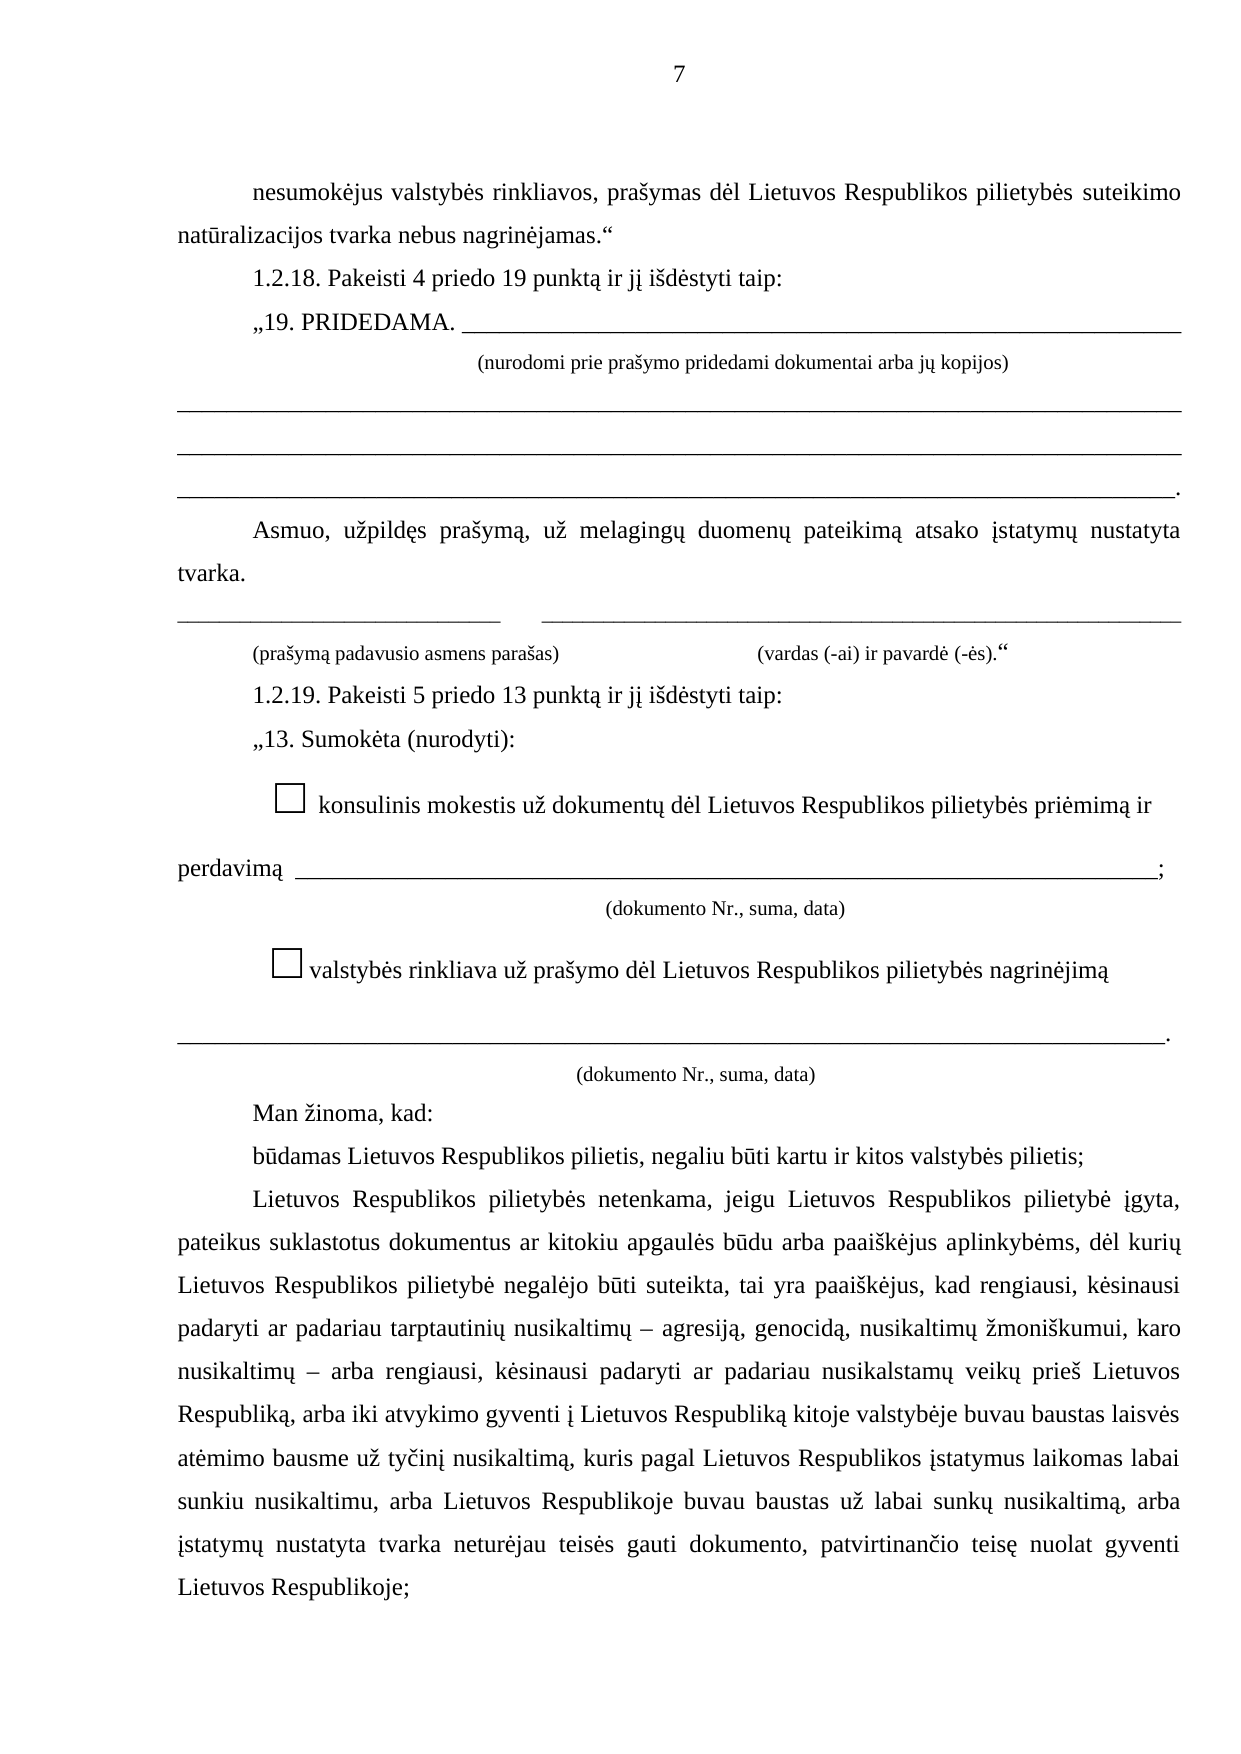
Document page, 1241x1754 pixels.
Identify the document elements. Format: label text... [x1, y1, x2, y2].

text (nurodomi prie prašymo pridedami dokumentai arba jų kopijos) [477, 350, 1181, 374]
text Lietuvos Respublikos pilietybės netenkama, jeigu Lietuvos Respublikos pilietybė įgyta, pateikus suklastotus dokumentus ar kitokiu apgaulės būdu arba paaiškėjus aplinkybėms, dėl kurių Lietuvos Respublikos pilietybė negalėjo būti suteikta, tai yra paaiškėjus, kad rengiausi, kėsinausi padaryti ar padariau tarptautinių nusikaltimų – agresiją, genocidą, nusikaltimų žmoniškumui, karo nusikaltimų – arba rengiausi, kėsinausi padaryti ar padariau nusikalstamų veikų prieš Lietuvos Respubliką, arba iki atvykimo gyventi į Lietuvos Respubliką kitoje valstybėje buvau baustas laisvės atėmimo bausme už tyčinį nusikaltimą, kuris pagal Lietuvos Respublikos įstatymus laikomas labai sunkiu nusikaltimu, arba Lietuvos Respublikoje buvau baustas už labai sunkų nusikaltimą, arba įstatymų nustatyta tvarka neturėjau teisės gauti dokumento, patvirtinančio teisę nuolat gyventi Lietuvos Respublikoje; [177, 1184, 1181, 1601]
text . [177, 472, 1181, 501]
text „13. Sumokėta (nurodyti): [177, 724, 1181, 752]
text _______________________________ [177, 601, 1181, 625]
text perdavimą _____________________________________________________________________; [177, 853, 1181, 882]
text □ valstybės rinkliava už prašymo dėl Lietuvos Respublikos pilietybės nagrinėjimą [177, 932, 1181, 990]
text _______________________________________________________________________________. [177, 1018, 1181, 1047]
text Asmuo, užpildęs prašymą, už melagingų duomenų pateikimą atsako įstatymų nustatyta tvarka. [177, 515, 1181, 587]
text (dokumento Nr., suma, data) [177, 896, 1181, 920]
text būdamas Lietuvos Respublikos pilietis, negaliu būti kartu ir kitos valstybės pilietis; [177, 1141, 1181, 1169]
text 1.2.19. Pakeisti 5 priedo 13 punktą ir jį išdėstyti taip: [177, 681, 1181, 709]
text Man žinoma, kad: [177, 1098, 1181, 1126]
text (dokumento Nr., suma, data) [177, 1062, 1181, 1086]
text „19. PRIDEDAMA. [177, 307, 1181, 335]
text □ konsulinis mokestis už dokumentų dėl Lietuvos Respublikos pilietybės priėmimą ir [177, 767, 1181, 824]
text nesumokėjus valstybės rinkliavos, prašymas dėl Lietuvos Respublikos pilietybės suteikimo natūralizacijos tvarka nebus nagrinėjamas.“ [177, 177, 1181, 249]
text 1.2.18. Pakeisti 4 priedo 19 punktą ir jį išdėstyti taip: [177, 263, 1181, 292]
text (prašymą padavusio asmens parašas) (vardas (-ai) ir pavardė (-ės).“ [177, 637, 1181, 666]
